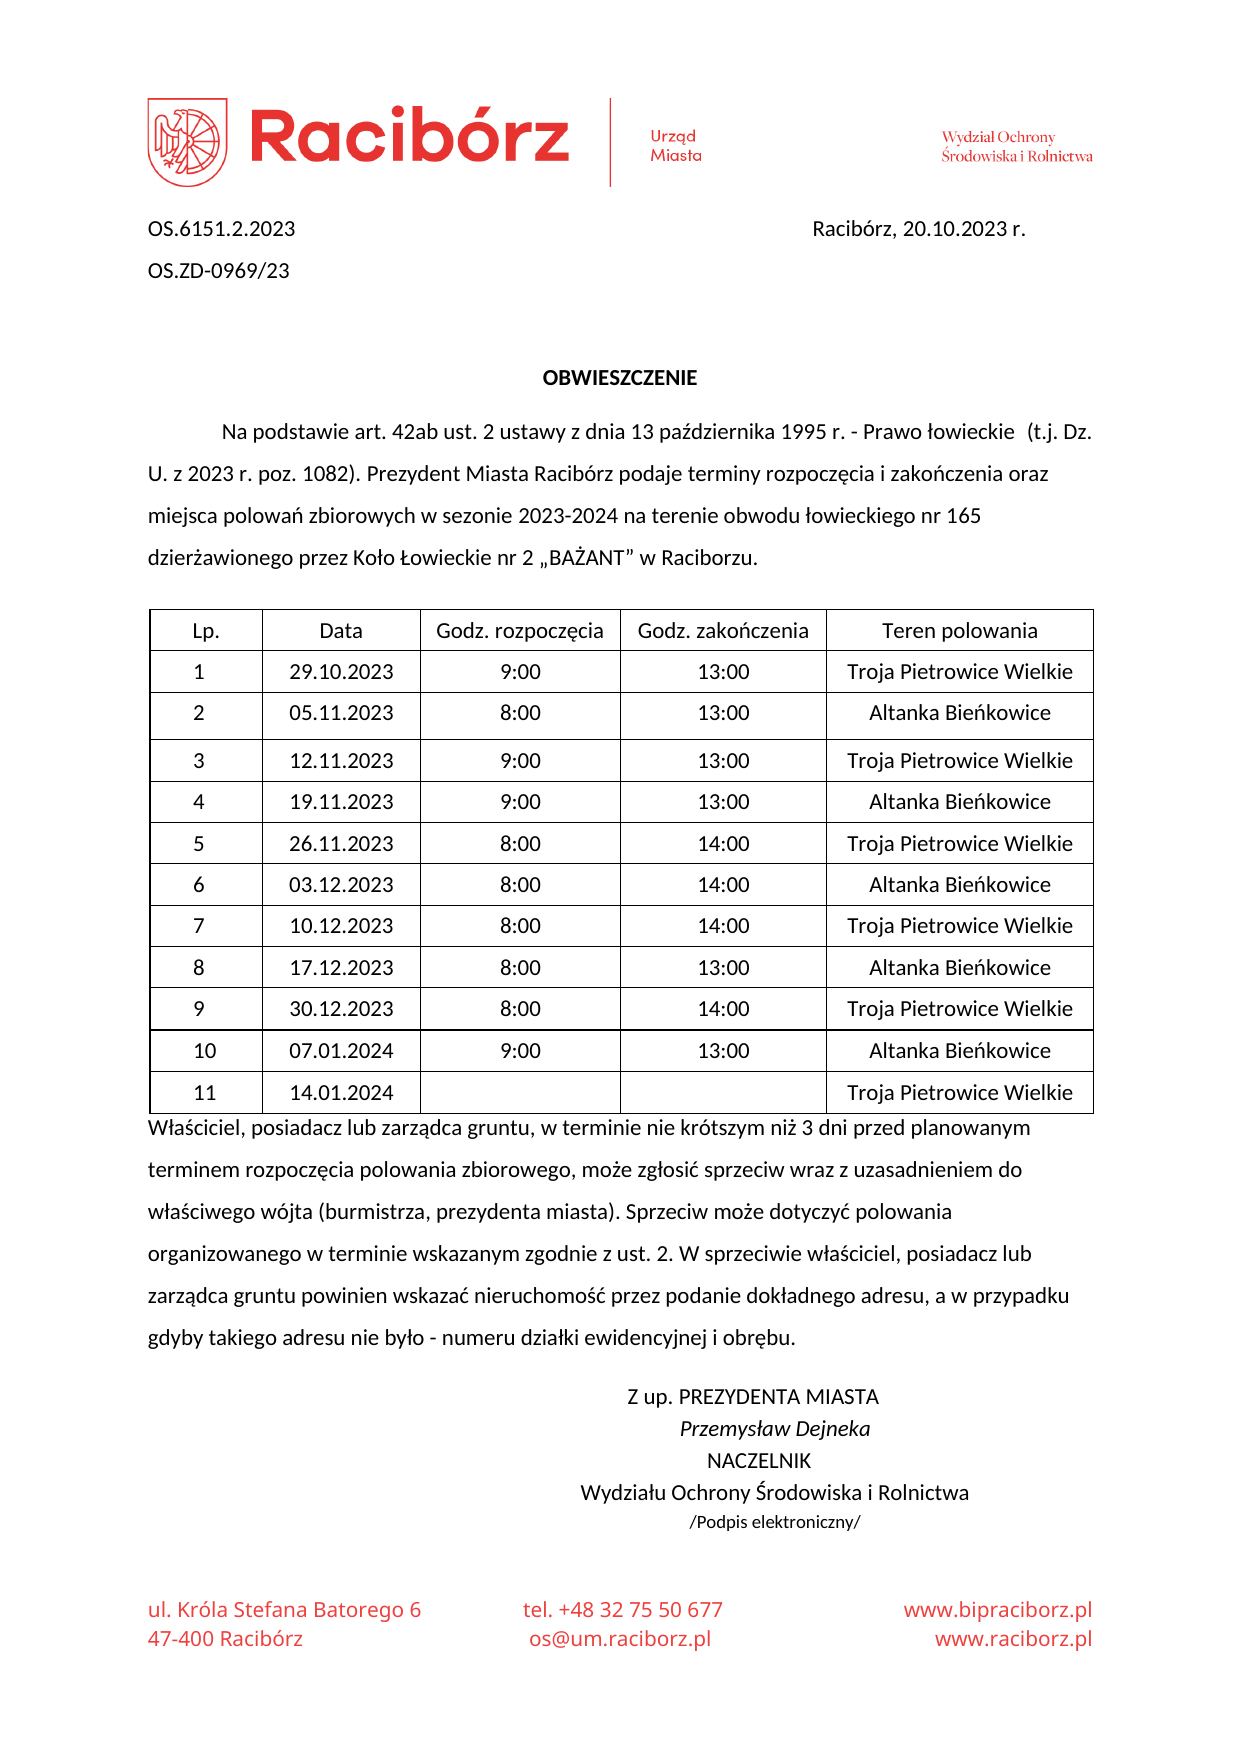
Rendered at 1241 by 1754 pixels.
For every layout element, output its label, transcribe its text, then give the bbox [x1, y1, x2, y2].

table_cell 8:00 [421, 947, 620, 987]
table_cell [151, 988, 262, 1029]
text OS.ZD-0969/23 [148, 256, 1092, 284]
table_cell [151, 693, 262, 739]
table_cell 10.12.2023 [263, 906, 420, 946]
table_cell 13:00 [621, 651, 826, 692]
table_cell [151, 782, 262, 822]
table_cell [421, 1072, 620, 1112]
table_cell Altanka Bieńkowice [827, 693, 1093, 739]
table_cell 14:00 [621, 864, 826, 904]
table_cell 26.11.2023 [263, 823, 420, 863]
table_header Lp. [151, 610, 262, 650]
table_cell 14:00 [621, 906, 826, 946]
table_cell Troja Pietrowice Wielkie [827, 740, 1093, 781]
table_cell 8:00 [421, 988, 620, 1029]
table_cell 8:00 [421, 823, 620, 863]
table_cell 9:00 [421, 740, 620, 781]
table_cell Troja Pietrowice Wielkie [827, 651, 1093, 692]
table_cell 9:00 [421, 651, 620, 692]
table_cell Altanka Bieńkowice [827, 947, 1093, 987]
table_header [151, 1031, 262, 1071]
table_cell 14:00 [621, 823, 826, 863]
table_cell Troja Pietrowice Wielkie [827, 823, 1093, 863]
text /Podpis elektroniczny/ [148, 1511, 1107, 1534]
table_header Godz. zakończenia [621, 610, 826, 650]
table_cell [151, 823, 262, 863]
table_cell [151, 947, 262, 987]
text OBWIESZCZENIE [148, 363, 1092, 392]
table_cell 19.11.2023 [263, 782, 420, 822]
table_cell [621, 1072, 826, 1112]
picture [147, 98, 1093, 187]
table_cell Troja Pietrowice Wielkie [827, 988, 1093, 1029]
table_cell 30.12.2023 [263, 988, 420, 1029]
text Właściciel, posiadacz lub zarządca gruntu, w terminie nie krótszym niż 3 dni przed planowanym terminem rozpoczęcia polowania zbiorowego, może zgłosić sprzeciw wraz z uzasadnieniem do właściwego wójta (burmistrza, prezydenta miasta). Sprzeciw może dotyczyć polowania organizowanego w terminie wskazanym zgodnie z ust. 2. W sprzeciwie właściciel, posiadacz lub zarządca gruntu powinien wskazać nieruchomość przez podanie dokładnego adresu, a w przypadku gdyby takiego adresu nie było - numeru działki ewidencyjnej i obrębu. [148, 1113, 1092, 1351]
table_cell 13:00 [621, 693, 826, 739]
table_cell 05.11.2023 [263, 693, 420, 739]
table_header Teren polowania [827, 610, 1093, 650]
table_cell 14:00 [621, 988, 826, 1029]
table_header 13:00 [621, 1031, 826, 1071]
table_cell 12.11.2023 [263, 740, 420, 781]
table_cell Troja Pietrowice Wielkie [827, 1072, 1093, 1112]
table_cell 17.12.2023 [263, 947, 420, 987]
table_cell [151, 864, 262, 904]
table_header 9:00 [421, 1031, 620, 1071]
table_cell 8:00 [421, 693, 620, 739]
table_cell Altanka Bieńkowice [827, 782, 1093, 822]
table_cell 8:00 [421, 906, 620, 946]
text Wydziału Ochrony Środowiska i Rolnictwa [148, 1478, 1107, 1507]
table_cell [151, 1072, 262, 1112]
table_cell 9:00 [421, 782, 620, 822]
table_cell [151, 651, 262, 692]
text OS.6151.2.2023 Racibórz, 20.10.2023 r. [148, 214, 1092, 242]
table_header Godz. rozpoczęcia [421, 610, 620, 650]
text Na podstawie art. 42ab ust. 2 ustawy z dnia 13 października 1995 r. - Prawo łowieckie (t.j. Dz. U. z 2023 r. poz. 1082). Prezydent Miasta Racibórz podaje terminy rozpoczęcia i zakończenia oraz miejsca polowań zbiorowych w sezonie 2023-2024 na terenie obwodu łowieckiego nr 165 dzierżawionego przez Koło Łowieckie nr 2 „BAŻANT” w Raciborzu. [148, 417, 1092, 571]
text Przemysław Dejneka NACZELNIK [148, 1414, 1107, 1474]
table_cell 8:00 [421, 864, 620, 904]
table_header Altanka Bieńkowice [827, 1031, 1093, 1071]
table_cell [151, 740, 262, 781]
table_cell 29.10.2023 [263, 651, 420, 692]
table_cell 13:00 [621, 782, 826, 822]
table_header 07.01.2024 [263, 1031, 420, 1071]
text Z up. PREZYDENTA MIASTA [148, 1382, 1107, 1410]
table_cell 13:00 [621, 947, 826, 987]
table_cell [151, 906, 262, 946]
table_header Data [263, 610, 420, 650]
table_cell Troja Pietrowice Wielkie [827, 906, 1093, 946]
table_cell 03.12.2023 [263, 864, 420, 904]
table_cell 13:00 [621, 740, 826, 781]
table_cell Altanka Bieńkowice [827, 864, 1093, 904]
table_cell 14.01.2024 [263, 1072, 420, 1112]
